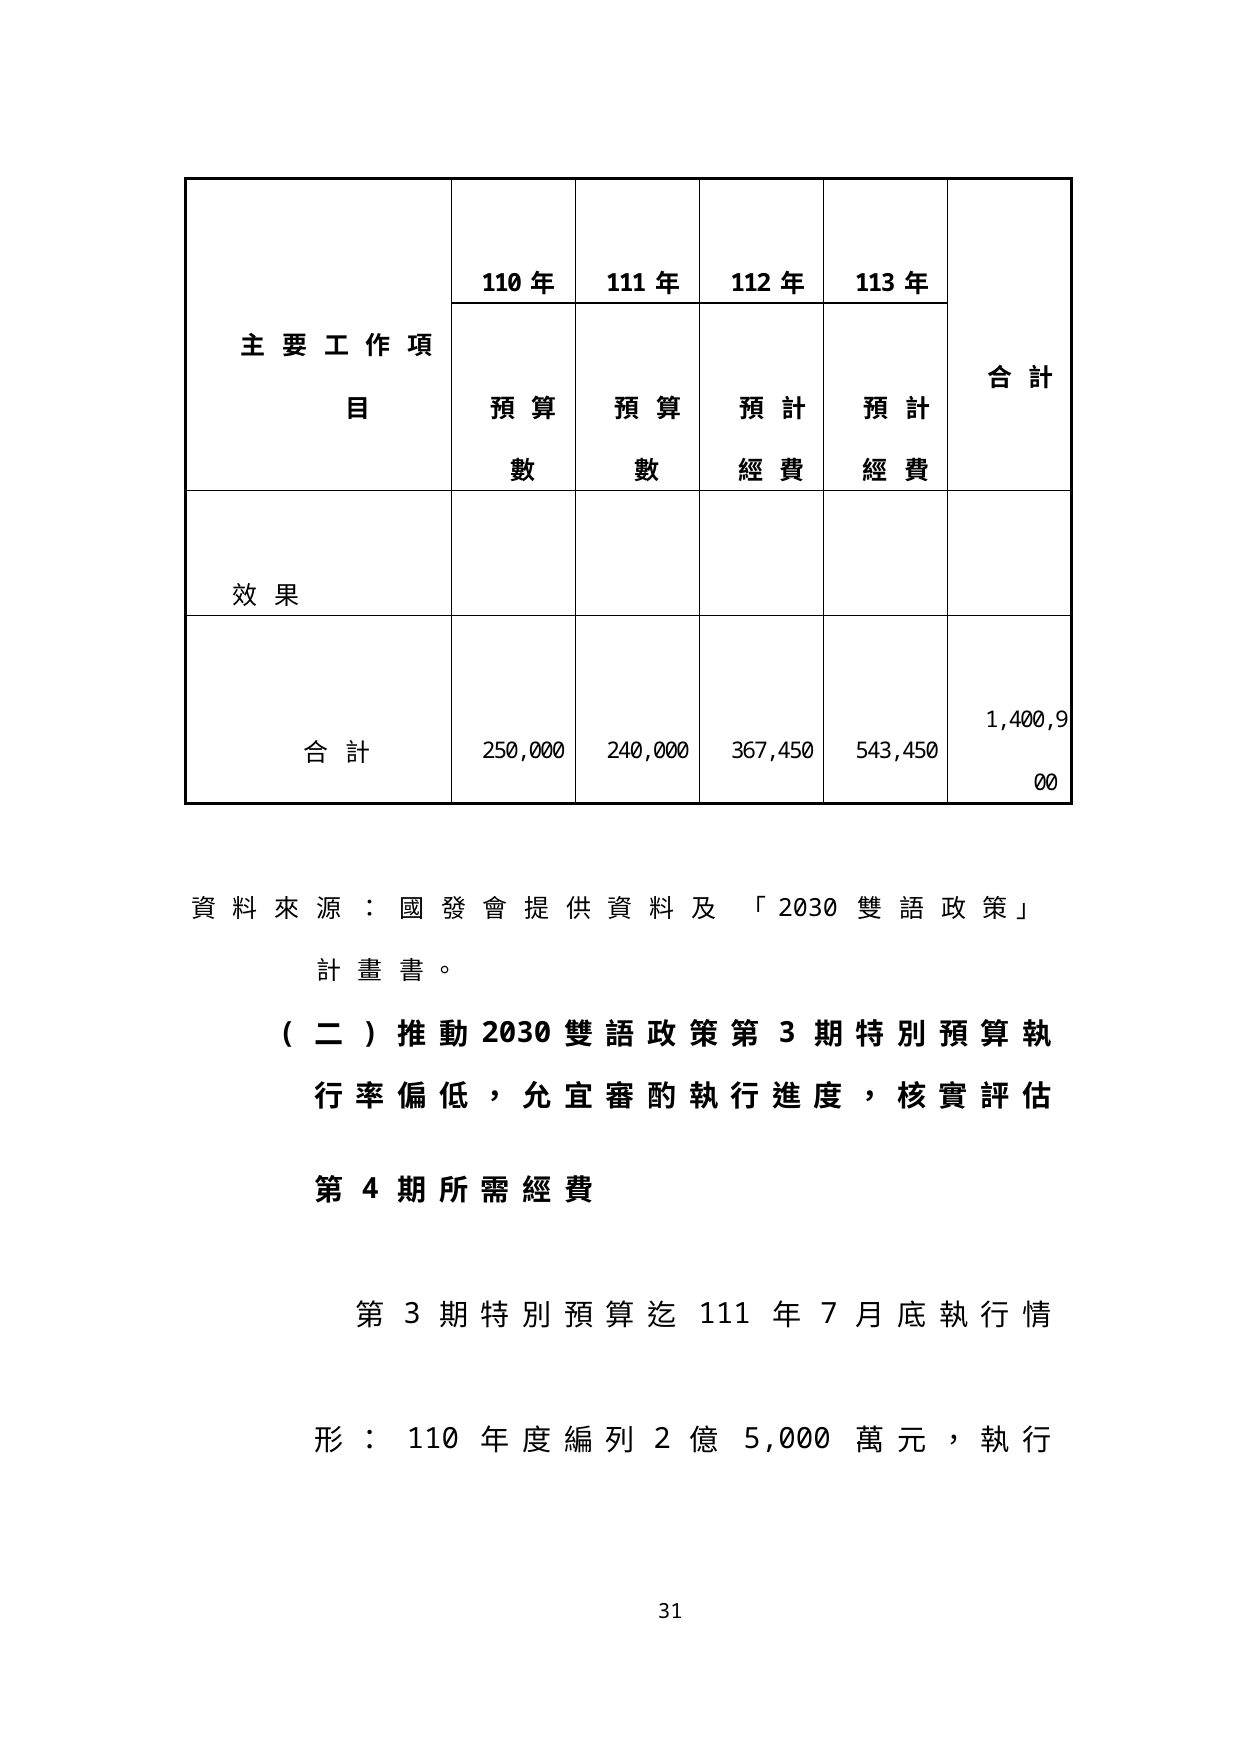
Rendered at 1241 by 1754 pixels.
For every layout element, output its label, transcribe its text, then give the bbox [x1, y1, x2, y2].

table_cell 240,000 [576, 616, 699, 802]
table_cell 預算數 [576, 304, 699, 490]
table_cell [576, 491, 699, 615]
table_cell 預計經費 [824, 304, 947, 490]
table_header 113年 [824, 180, 947, 302]
table_cell 效果 [187, 491, 451, 615]
table_cell 367,450 [700, 616, 823, 802]
table_cell 1,400,900 [948, 616, 1070, 802]
text 資料來源：國發會提供資料及「2030雙語政策」計畫書。 [183, 865, 1087, 990]
text 第3期特別預算迄111年7月底執行情形：110年度編列2億5,000萬元，執行數1億0,311萬4千元，執行率41.25%，111年度編列2億4,000萬元，執行數1,893萬6千元，占分配數2億2,000萬元僅8.61%(詳表3)，執行率偏低。據國發會說明略以，為推動成立行政法人組織型態之專責單位，研擬設置條例尚未完成立法，爰相關經費1.8億元暫無法支用；有關111年7月修正計畫增加經費至14億90萬元，允宜審酌各項推動工作之實際執行進度，核實評估第4期所需經費。 [271, 1240, 1058, 1490]
table_cell 250,000 [452, 616, 575, 802]
table_cell [452, 491, 575, 615]
table_header 合計 [948, 180, 1070, 490]
table_cell 543,450 [824, 616, 947, 802]
table_header 111年 [576, 180, 699, 302]
table_cell 預計經費 [700, 304, 823, 490]
table_header 112年 [700, 180, 823, 302]
table_cell 合計 [187, 616, 451, 802]
table_cell [700, 491, 823, 615]
text (二)推動2030雙語政策第3期特別預算執行率偏低，允宜審酌執行進度，核實評估第4期所需經費 [242, 990, 1058, 1240]
table_cell [948, 491, 1070, 615]
table_cell [824, 491, 947, 615]
table_header 110年 [452, 180, 575, 302]
table_header 主要工作項目 [187, 180, 451, 490]
table_cell 預算數 [452, 304, 575, 490]
